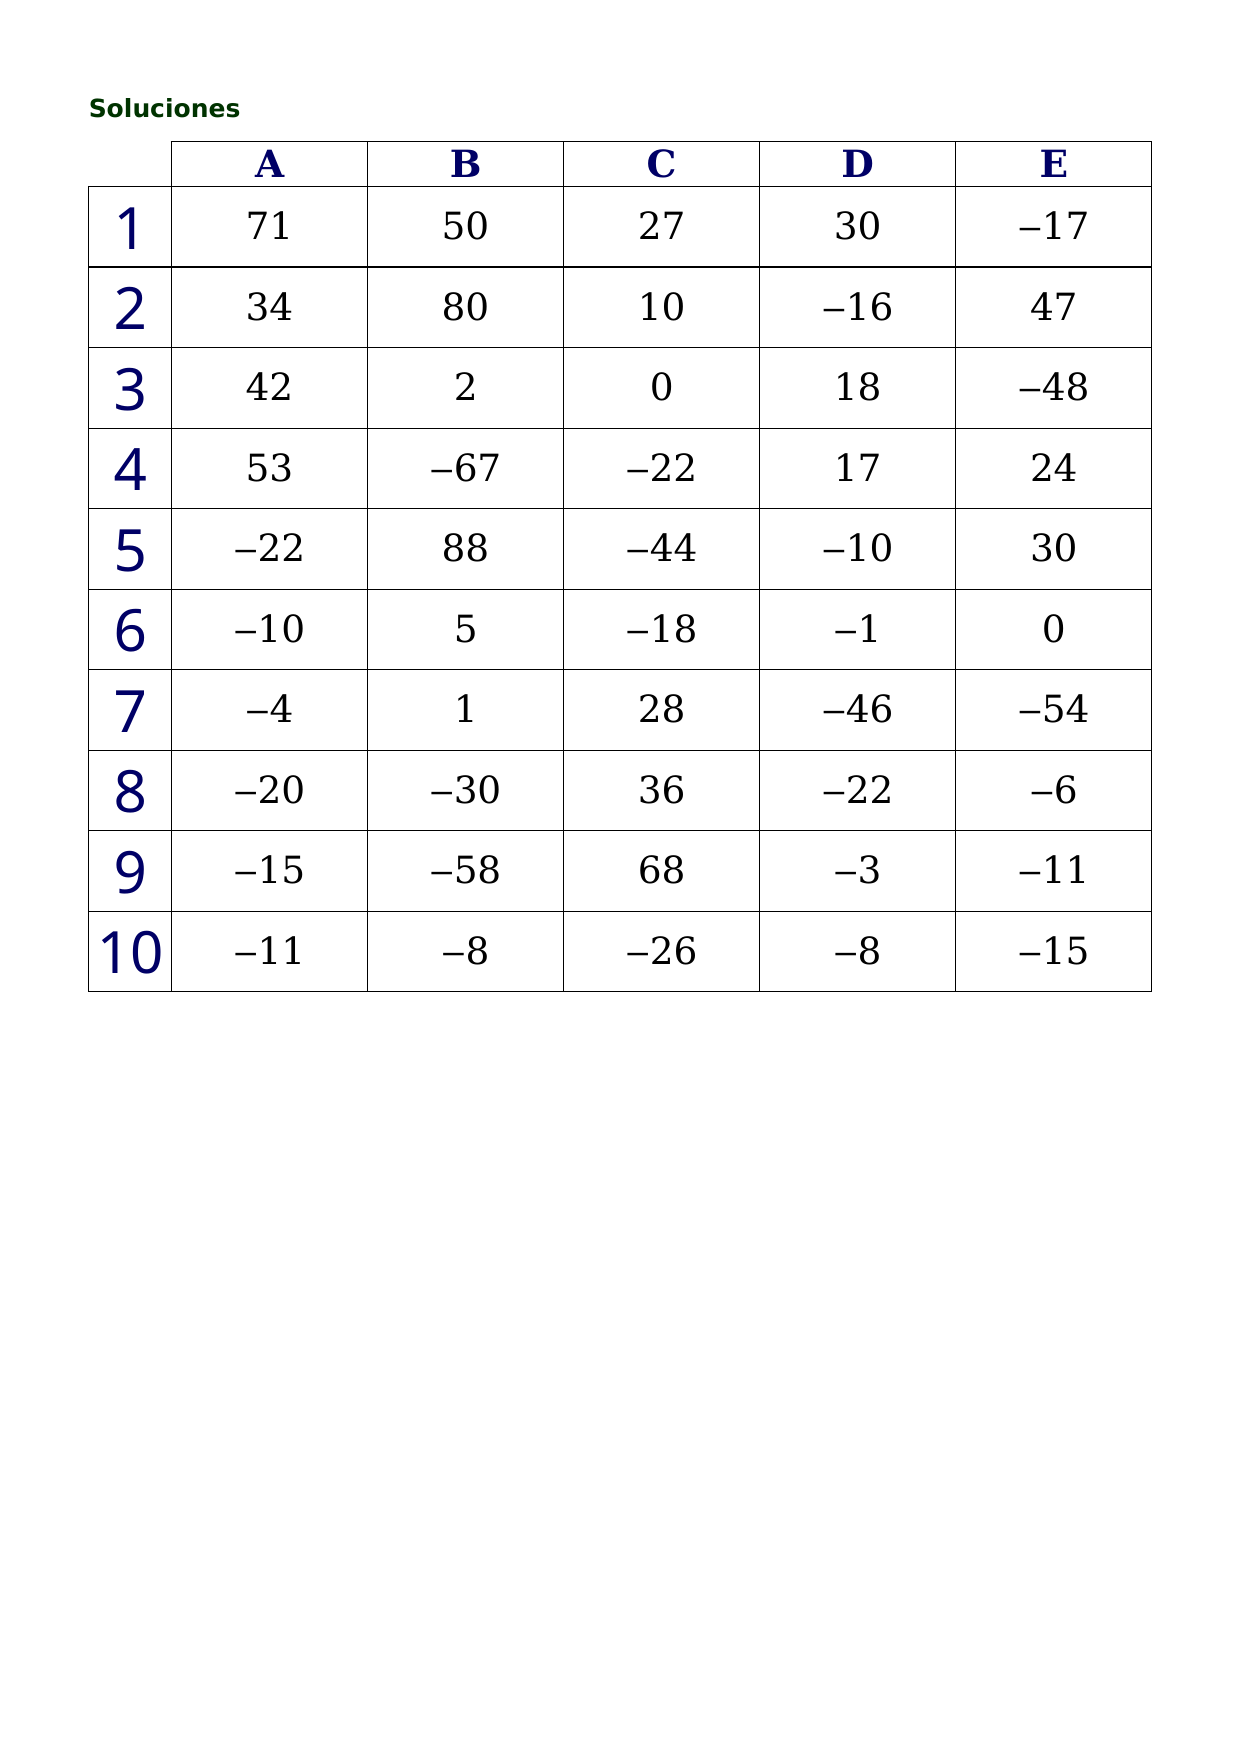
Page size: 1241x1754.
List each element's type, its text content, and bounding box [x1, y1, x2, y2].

table_cell 18 [760, 348, 955, 427]
table_cell 2 [368, 348, 563, 427]
table_cell ‒16 [760, 268, 955, 347]
table_cell 5 [368, 590, 563, 669]
table_header A [172, 142, 367, 186]
table_cell 7 [89, 670, 171, 749]
table_cell 80 [368, 268, 563, 347]
table_cell 6 [89, 590, 171, 669]
table_cell 3 [89, 348, 171, 427]
table_cell ‒15 [956, 912, 1151, 991]
table_cell 36 [564, 751, 759, 830]
table_cell 88 [368, 509, 563, 588]
table_cell ‒26 [564, 912, 759, 991]
table_cell 34 [172, 268, 367, 347]
table_cell ‒20 [172, 751, 367, 830]
table_cell ‒8 [368, 912, 563, 991]
table_cell ‒18 [564, 590, 759, 669]
table_cell ‒15 [172, 831, 367, 911]
table_cell ‒10 [172, 590, 367, 669]
table_cell 1 [368, 670, 563, 749]
table_cell 24 [956, 429, 1151, 508]
table_cell 68 [564, 831, 759, 911]
table_cell 30 [760, 187, 955, 266]
table_cell ‒10 [760, 509, 955, 588]
table_cell 8 [89, 751, 171, 830]
table_cell 47 [956, 268, 1151, 347]
text Soluciones [88, 94, 1152, 124]
table_cell 10 [89, 912, 171, 991]
table_cell 53 [172, 429, 367, 508]
table_header [89, 141, 171, 186]
table_cell ‒8 [760, 912, 955, 991]
table_cell ‒11 [956, 831, 1151, 911]
table_cell 42 [172, 348, 367, 427]
table_header C [564, 142, 759, 186]
table_cell 2 [89, 268, 171, 347]
table_cell ‒4 [172, 670, 367, 749]
table_cell 5 [89, 509, 171, 588]
table_header B [368, 142, 563, 186]
table_cell 27 [564, 187, 759, 266]
table_cell ‒17 [956, 187, 1151, 266]
table_cell 4 [89, 429, 171, 508]
table_cell 30 [956, 509, 1151, 588]
table_cell 17 [760, 429, 955, 508]
table_cell ‒3 [760, 831, 955, 911]
table_cell 0 [956, 590, 1151, 669]
table_cell ‒67 [368, 429, 563, 508]
table_cell ‒11 [172, 912, 367, 991]
table_cell ‒44 [564, 509, 759, 588]
table_cell ‒22 [172, 509, 367, 588]
table_cell 9 [89, 831, 171, 911]
table_cell 0 [564, 348, 759, 427]
table_cell 28 [564, 670, 759, 749]
table_header E [956, 142, 1151, 186]
table_cell 50 [368, 187, 563, 266]
table_cell 10 [564, 268, 759, 347]
table_cell ‒46 [760, 670, 955, 749]
table_cell ‒22 [760, 751, 955, 830]
table_cell ‒22 [564, 429, 759, 508]
table_cell 71 [172, 187, 367, 266]
table_cell ‒54 [956, 670, 1151, 749]
table_header D [760, 142, 955, 186]
table_cell ‒1 [760, 590, 955, 669]
table_cell 1 [89, 187, 171, 266]
table_cell ‒48 [956, 348, 1151, 427]
table_cell ‒30 [368, 751, 563, 830]
table_cell ‒6 [956, 751, 1151, 830]
table_cell ‒58 [368, 831, 563, 911]
